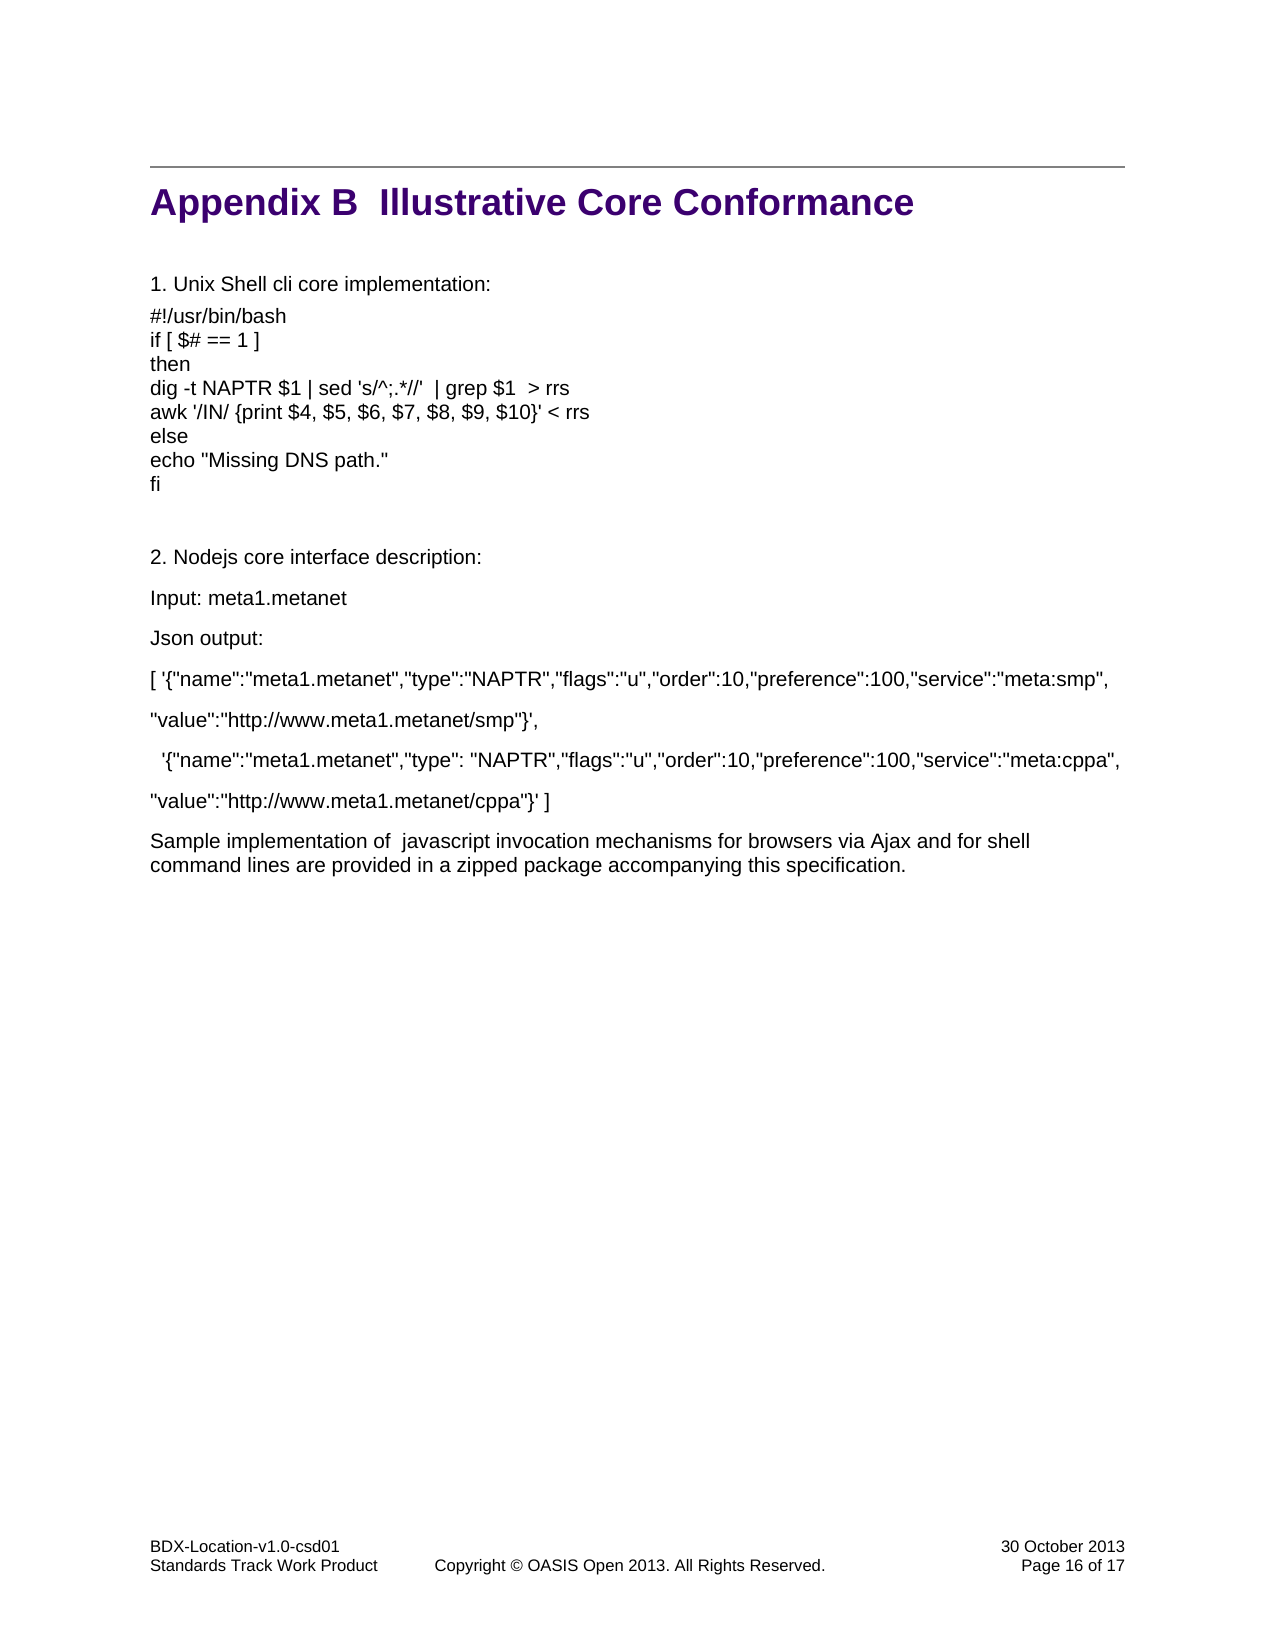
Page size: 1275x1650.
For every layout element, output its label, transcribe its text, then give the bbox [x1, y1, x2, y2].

text [ '{"name":"meta1.metanet","type":"NAPTR","flags":"u","order":10,"preference":100,"service":"meta:smp", [150, 667, 1125, 691]
text "value":"http://www.meta1.metanet/cppa"}' ] [150, 789, 1125, 813]
text "value":"http://www.meta1.metanet/smp"}', [150, 707, 1125, 731]
text echo "Missing DNS path." [150, 448, 1125, 472]
text 2. Nodejs core interface description: [150, 545, 1125, 569]
subtitle Illustrative Core Conformance [150, 168, 1125, 223]
text Input: meta1.metanet [150, 586, 1125, 609]
text Sample implementation of javascript invocation mechanisms for browsers via Ajax and for shell command lines are provided in a zipped package accompanying this specification. [150, 829, 1125, 877]
text fi [150, 472, 1125, 496]
text Json output: [150, 626, 1125, 650]
text dig -t NAPTR $1 | sed 's/^;.*//' | grep $1 > rrs [150, 376, 1125, 400]
text awk '/IN/ {print $4, $5, $6, $7, $8, $9, $10}' < rrs [150, 400, 1125, 424]
text '{"name":"meta1.metanet","type": "NAPTR","flags":"u","order":10,"preference":100,"service":"meta:cppa", [150, 748, 1125, 772]
text else [150, 424, 1125, 448]
text 1. Unix Shell cli core implementation: [150, 272, 1125, 296]
text then [150, 352, 1125, 376]
text #!/usr/bin/bash [150, 304, 1125, 328]
text if [ $# == 1 ] [150, 328, 1125, 352]
